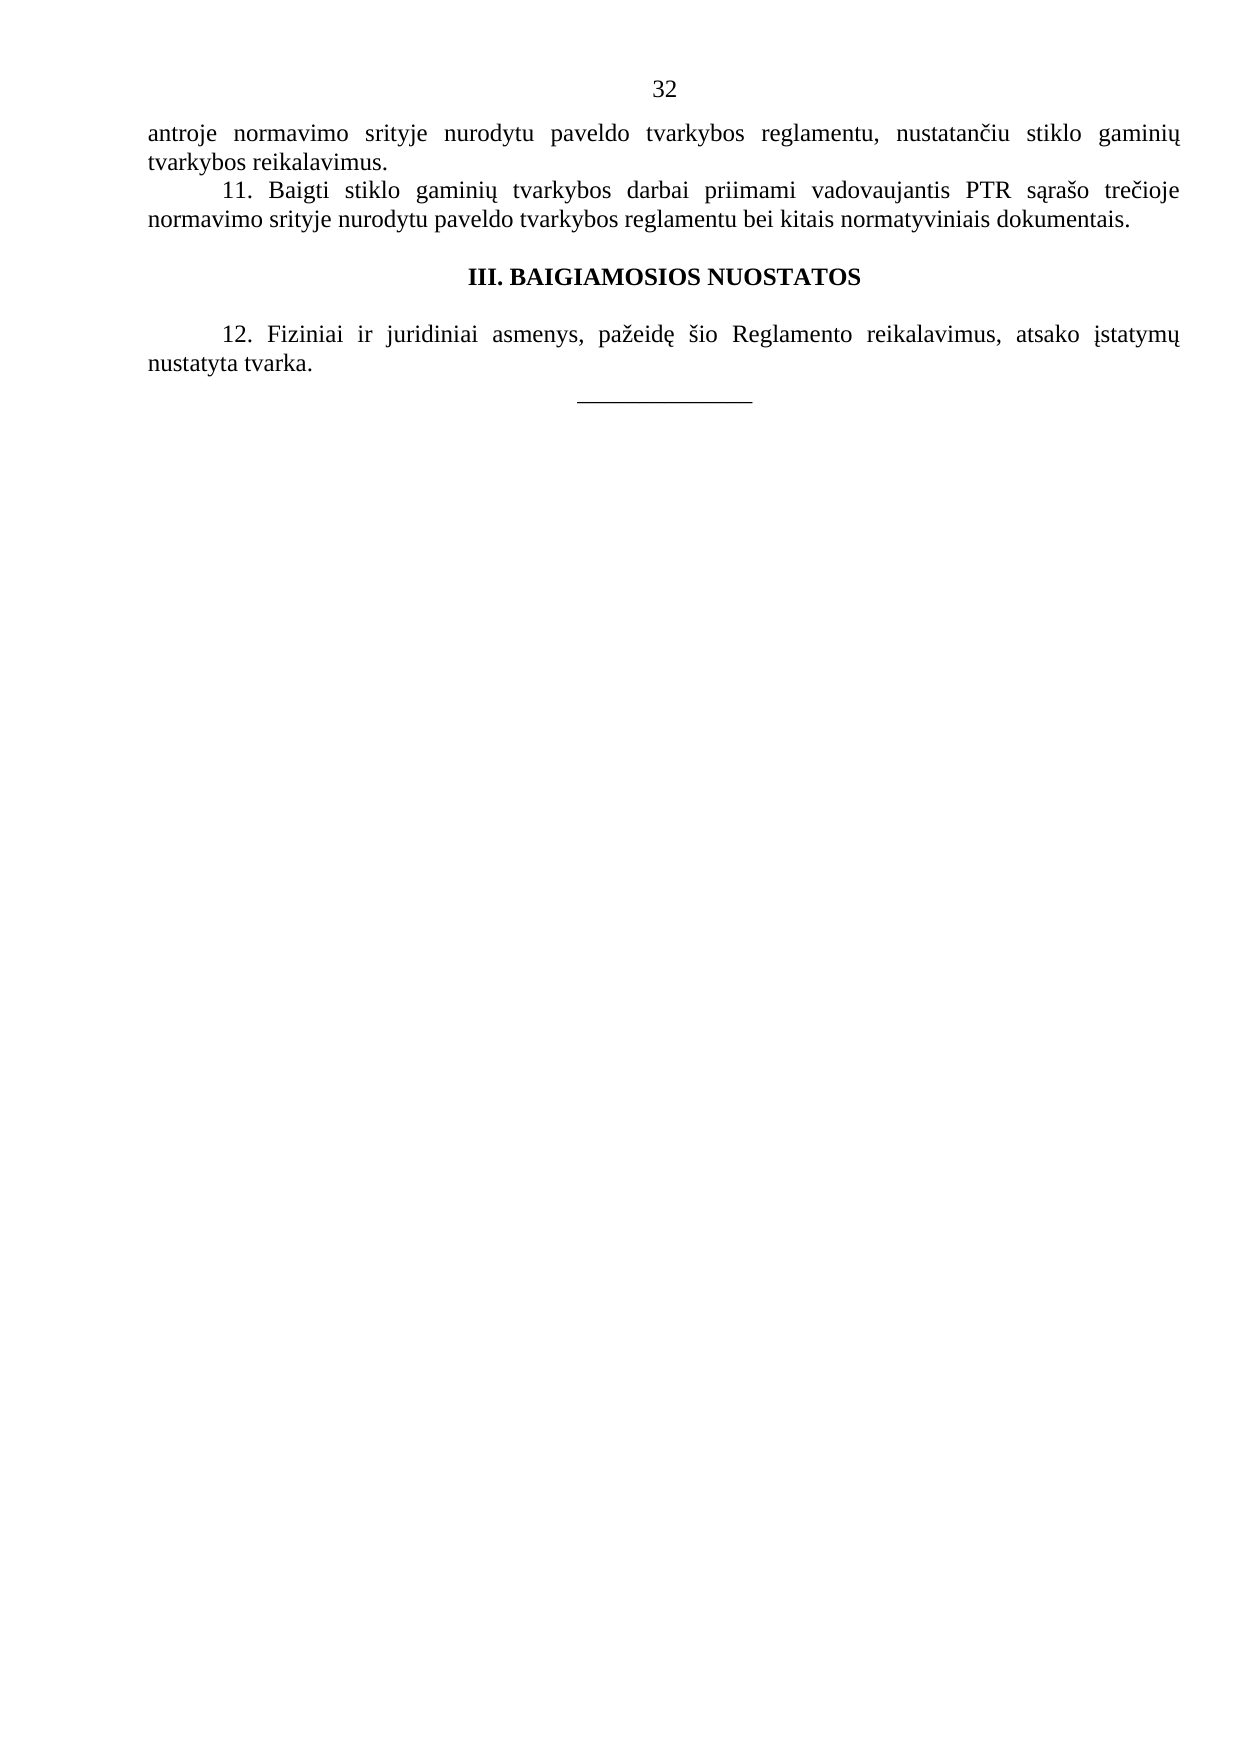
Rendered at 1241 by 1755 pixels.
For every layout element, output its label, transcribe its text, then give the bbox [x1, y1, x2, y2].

text 11. Baigti stiklo gaminių tvarkybos darbai priimami vadovaujantis PTR sąrašo trečioje normavimo srityje nurodytu paveldo tvarkybos reglamentu bei kitais normatyviniais dokumentais. [148, 176, 1181, 233]
text 12. Fiziniai ir juridiniai asmenys, pažeidę šio Reglamento reikalavimus, atsako įstatymų nustatyta tvarka. [148, 319, 1181, 377]
text ______________ [148, 377, 1181, 406]
text antroje normavimo srityje nurodytu paveldo tvarkybos reglamentu, nustatančiu stiklo gaminių tvarkybos reikalavimus. [148, 118, 1181, 176]
text III. BAIGIAMOSIOS NUOSTATOS [148, 262, 1181, 291]
